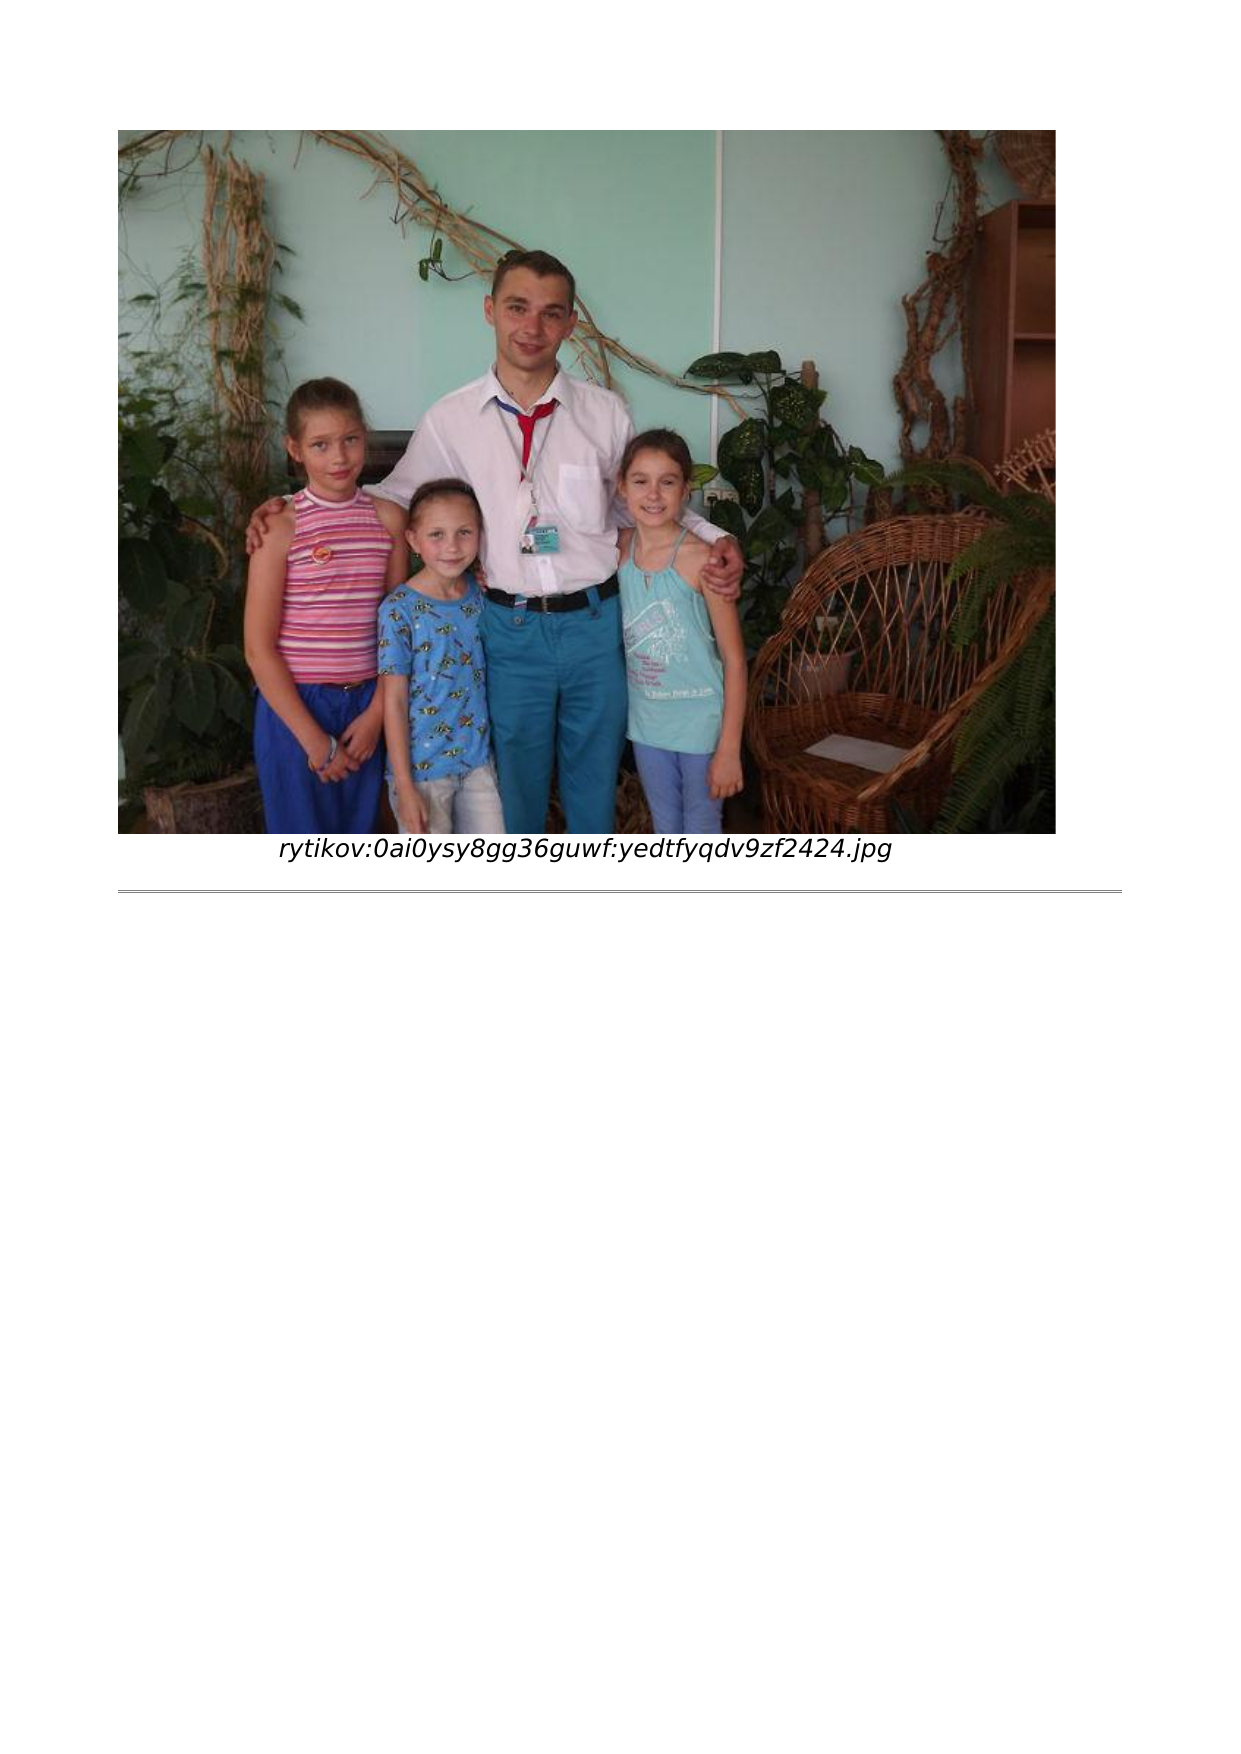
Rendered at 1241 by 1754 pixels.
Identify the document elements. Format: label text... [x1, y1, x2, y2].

text rytikov:0ai0ysy8gg36guwf:yedtfyqdv9zf2424.jpg [118, 834, 1056, 863]
picture [118, 130, 1056, 834]
